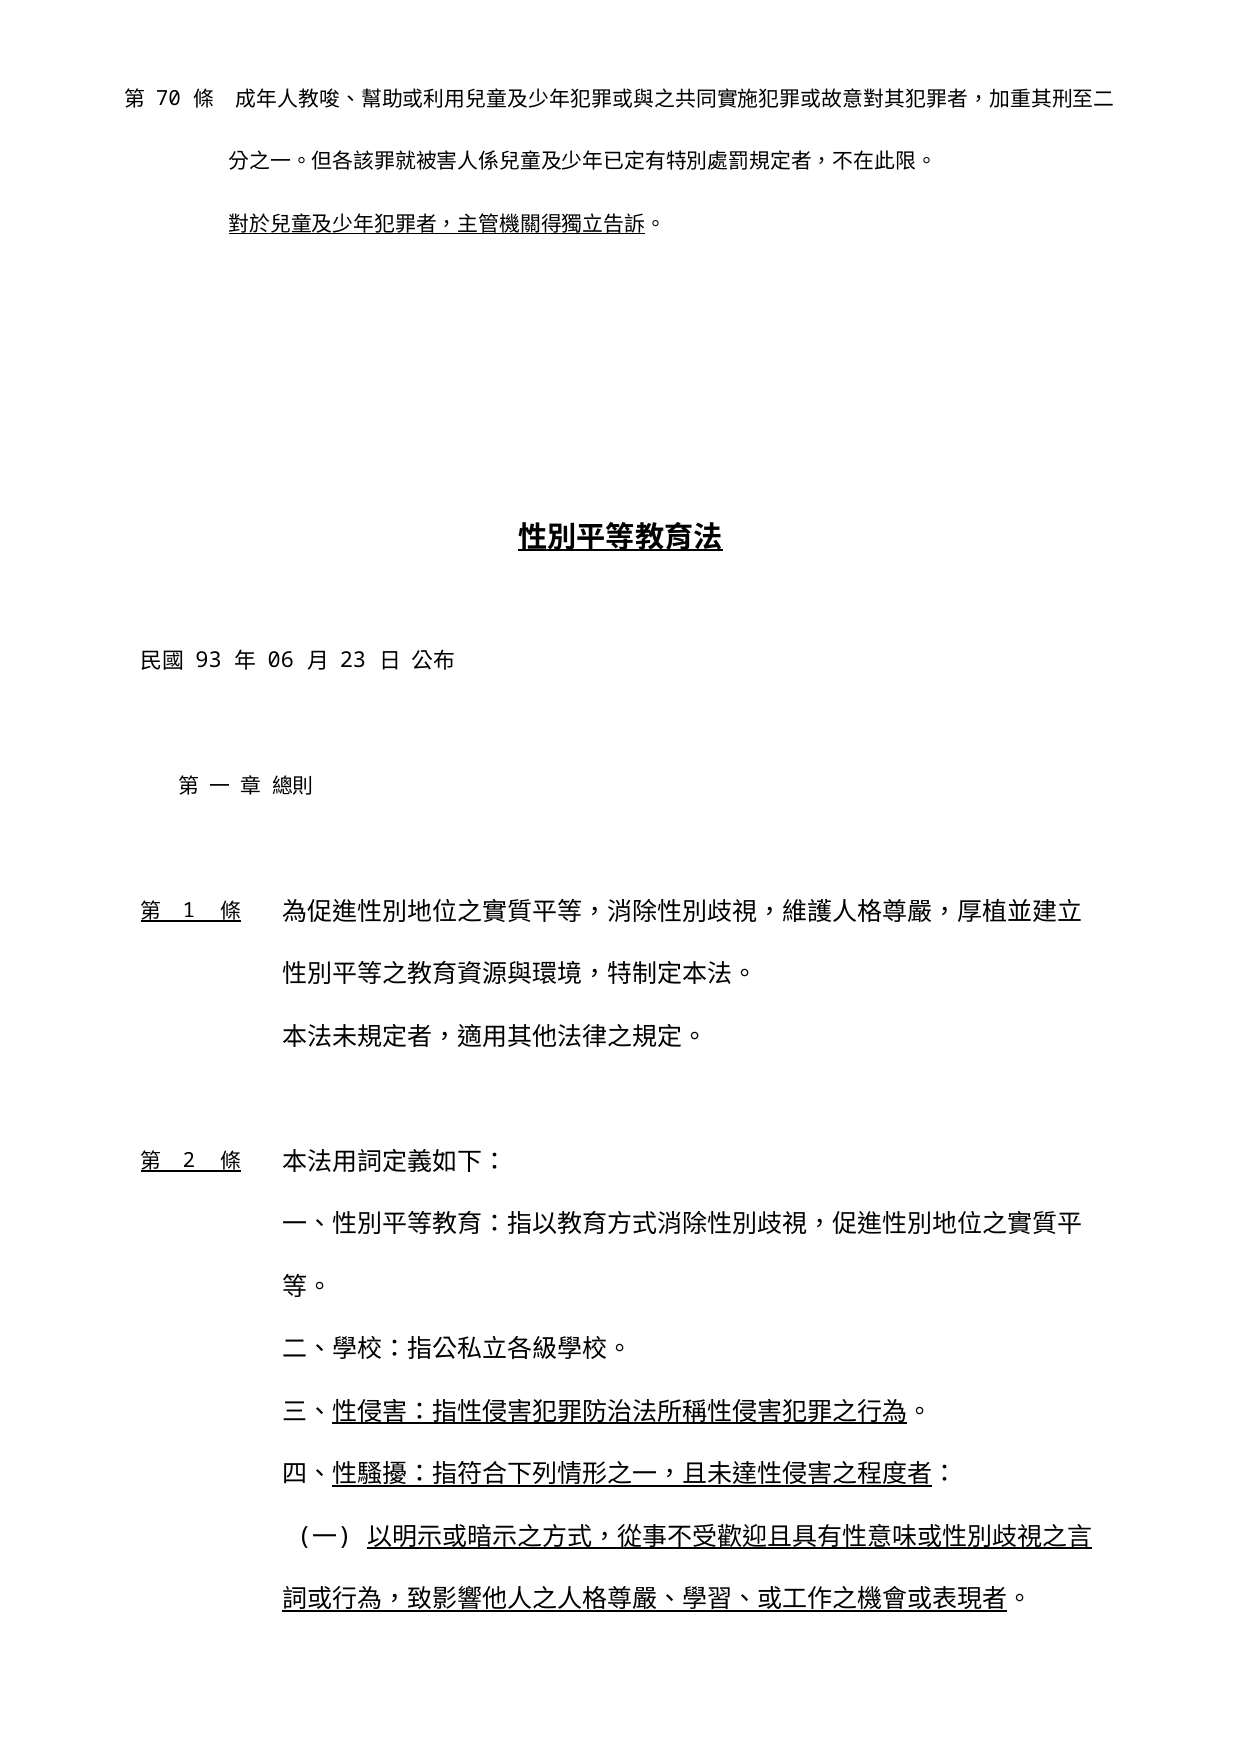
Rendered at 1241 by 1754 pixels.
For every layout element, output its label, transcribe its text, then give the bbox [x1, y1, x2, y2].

table_header 性別平等教育法 [139, 430, 1101, 557]
table_cell 第 2 條 [139, 1057, 280, 1619]
table_cell 第 1 條 [139, 807, 280, 1057]
text 第 70 條 成年人教唆、幫助或利用兒童及少年犯罪或與之共同實施犯罪或故意對其犯罪者，加重其刑至二分之一。但各該罪就被害人係兒童及少年已定有特別處罰規定者，不在此限。 [124, 55, 1116, 180]
table_cell 為促進性別地位之實質平等，消除性別歧視，維護人格尊嚴，厚植並建立 性別平等之教育資源與環境，特制定本法。 本法未規定者，適用其他法律之規定。 [280, 807, 1101, 1057]
text 對於兒童及少年犯罪者，主管機關得獨立告訴。 [124, 180, 1116, 243]
table_cell 民國 93 年 06 月 23 日 公布 [139, 557, 1101, 682]
table_cell 本法用詞定義如下： 一、性別平等教育：指以教育方式消除性別歧視，促進性別地位之實質平等。 二、學校：指公私立各級學校。 三、性侵害：指性侵害犯罪防治法所稱性侵害犯罪之行為。 四、性騷擾：指符合下列情形之一，且未達性侵害之程度者： (一) 以明示或暗示之方式，從事不受歡迎且具有性意味或性別歧視之言詞或行為，致影響他人之人格尊嚴、學習、或工作之機會或表現者。 [280, 1057, 1101, 1619]
table_cell 第 一 章 總則 [139, 682, 1101, 807]
